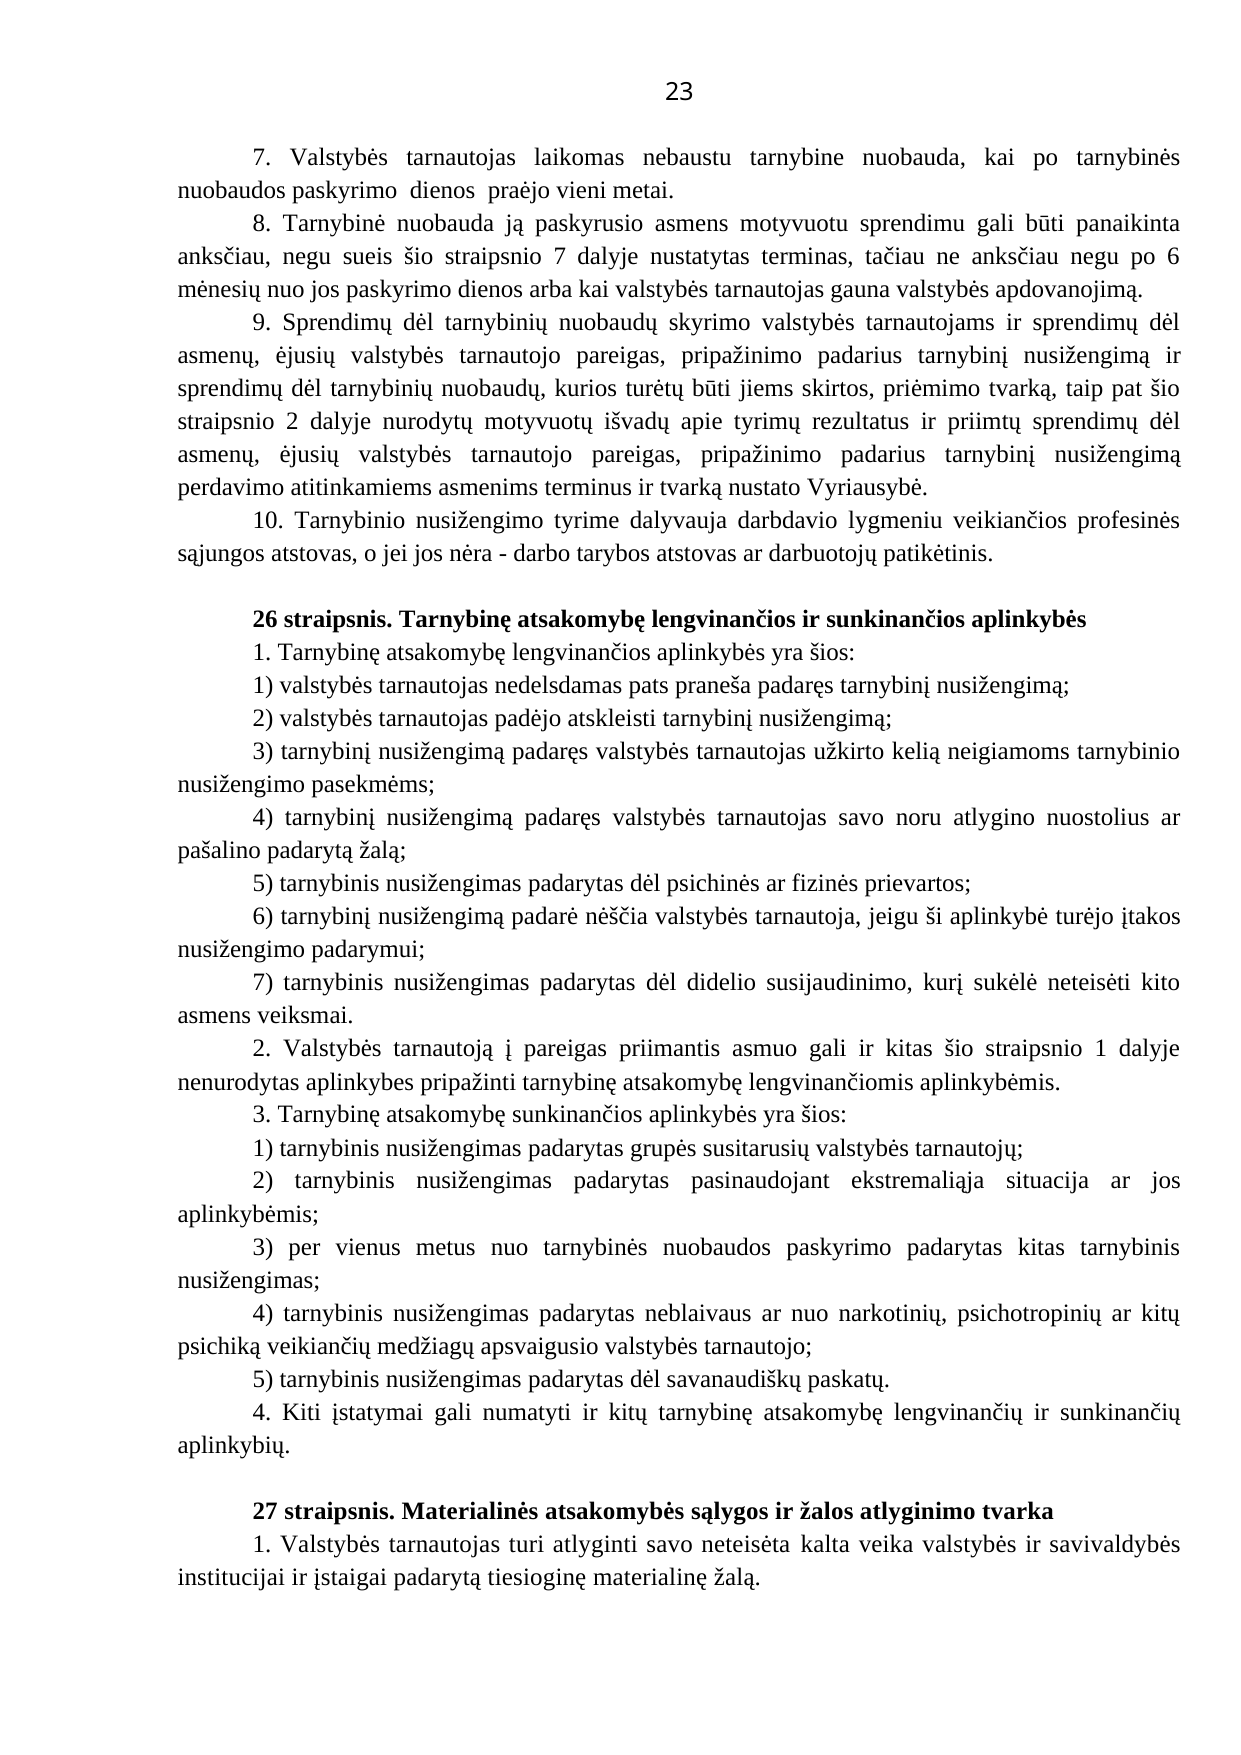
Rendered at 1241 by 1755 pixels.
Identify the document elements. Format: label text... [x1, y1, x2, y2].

text 5) tarnybinis nusižengimas padarytas dėl savanaudiškų paskatų. [177, 1364, 1181, 1392]
text 4) tarnybinį nusižengimą padaręs valstybės tarnautojas savo noru atlygino nuostolius ar pašalino padarytą žalą; [177, 802, 1181, 864]
text 2) valstybės tarnautojas padėjo atskleisti tarnybinį nusižengimą; [177, 703, 1181, 732]
text 5) tarnybinis nusižengimas padarytas dėl psichinės ar fizinės prievartos; [177, 868, 1181, 897]
text 27 straipsnis. Materialinės atsakomybės sąlygos ir žalos atlyginimo tvarka [177, 1496, 1181, 1524]
text 3. Tarnybinę atsakomybę sunkinančios aplinkybės yra šios: [177, 1099, 1181, 1128]
text 1. Tarnybinę atsakomybę lengvinančios aplinkybės yra šios: [177, 637, 1181, 666]
text 4. Kiti įstatymai gali numatyti ir kitų tarnybinę atsakomybę lengvinančių ir sunkinančių aplinkybių. [177, 1397, 1181, 1458]
text 2. Valstybės tarnautoją į pareigas priimantis asmuo gali ir kitas šio straipsnio 1 dalyje nenurodytas aplinkybes pripažinti tarnybinę atsakomybę lengvinančiomis aplinkybėmis. [177, 1033, 1181, 1095]
text 2) tarnybinis nusižengimas padarytas pasinaudojant ekstremaliąja situacija ar jos aplinkybėmis; [177, 1166, 1181, 1227]
text 26 straipsnis. Tarnybinę atsakomybę lengvinančios ir sunkinančios aplinkybės [177, 604, 1181, 633]
text 3) tarnybinį nusižengimą padaręs valstybės tarnautojas užkirto kelią neigiamoms tarnybinio nusižengimo pasekmėms; [177, 736, 1181, 798]
text 8. Tarnybinė nuobauda ją paskyrusio asmens motyvuotu sprendimu gali būti panaikinta anksčiau, negu sueis šio straipsnio 7 dalyje nustatytas terminas, tačiau ne anksčiau negu po 6 mėnesių nuo jos paskyrimo dienos arba kai valstybės tarnautojas gauna valstybės apdovanojimą. [177, 208, 1181, 303]
text 10. Tarnybinio nusižengimo tyrime dalyvauja darbdavio lygmeniu veikiančios profesinės sąjungos atstovas, o jei jos nėra - darbo tarybos atstovas ar darbuotojų patikėtinis. [177, 505, 1181, 567]
text 6) tarnybinį nusižengimą padarė nėščia valstybės tarnautoja, jeigu ši aplinkybė turėjo įtakos nusižengimo padarymui; [177, 901, 1181, 963]
text 7. Valstybės tarnautojas laikomas nebaustu tarnybine nuobauda, kai po tarnybinės nuobaudos paskyrimo dienos praėjo vieni metai. [177, 142, 1181, 204]
text 3) per vienus metus nuo tarnybinės nuobaudos paskyrimo padarytas kitas tarnybinis nusižengimas; [177, 1232, 1181, 1293]
text 1. Valstybės tarnautojas turi atlyginti savo neteisėta kalta veika valstybės ir savivaldybės institucijai ir įstaigai padarytą tiesioginę materialinę žalą. [177, 1529, 1181, 1591]
text 9. Sprendimų dėl tarnybinių nuobaudų skyrimo valstybės tarnautojams ir sprendimų dėl asmenų, ėjusių valstybės tarnautojo pareigas, pripažinimo padarius tarnybinį nusižengimą ir sprendimų dėl tarnybinių nuobaudų, kurios turėtų būti jiems skirtos, priėmimo tvarką, taip pat šio straipsnio 2 dalyje nurodytų motyvuotų išvadų apie tyrimų rezultatus ir priimtų sprendimų dėl asmenų, ėjusių valstybės tarnautojo pareigas, pripažinimo padarius tarnybinį nusižengimą perdavimo atitinkamiems asmenims terminus ir tvarką nustato Vyriausybė. [177, 307, 1181, 501]
text 1) valstybės tarnautojas nedelsdamas pats praneša padaręs tarnybinį nusižengimą; [177, 670, 1181, 699]
text 7) tarnybinis nusižengimas padarytas dėl didelio susijaudinimo, kurį sukėlė neteisėti kito asmens veiksmai. [177, 967, 1181, 1029]
text 4) tarnybinis nusižengimas padarytas neblaivaus ar nuo narkotinių, psichotropinių ar kitų psichiką veikiančių medžiagų apsvaigusio valstybės tarnautojo; [177, 1298, 1181, 1359]
text 1) tarnybinis nusižengimas padarytas grupės susitarusių valstybės tarnautojų; [177, 1133, 1181, 1161]
